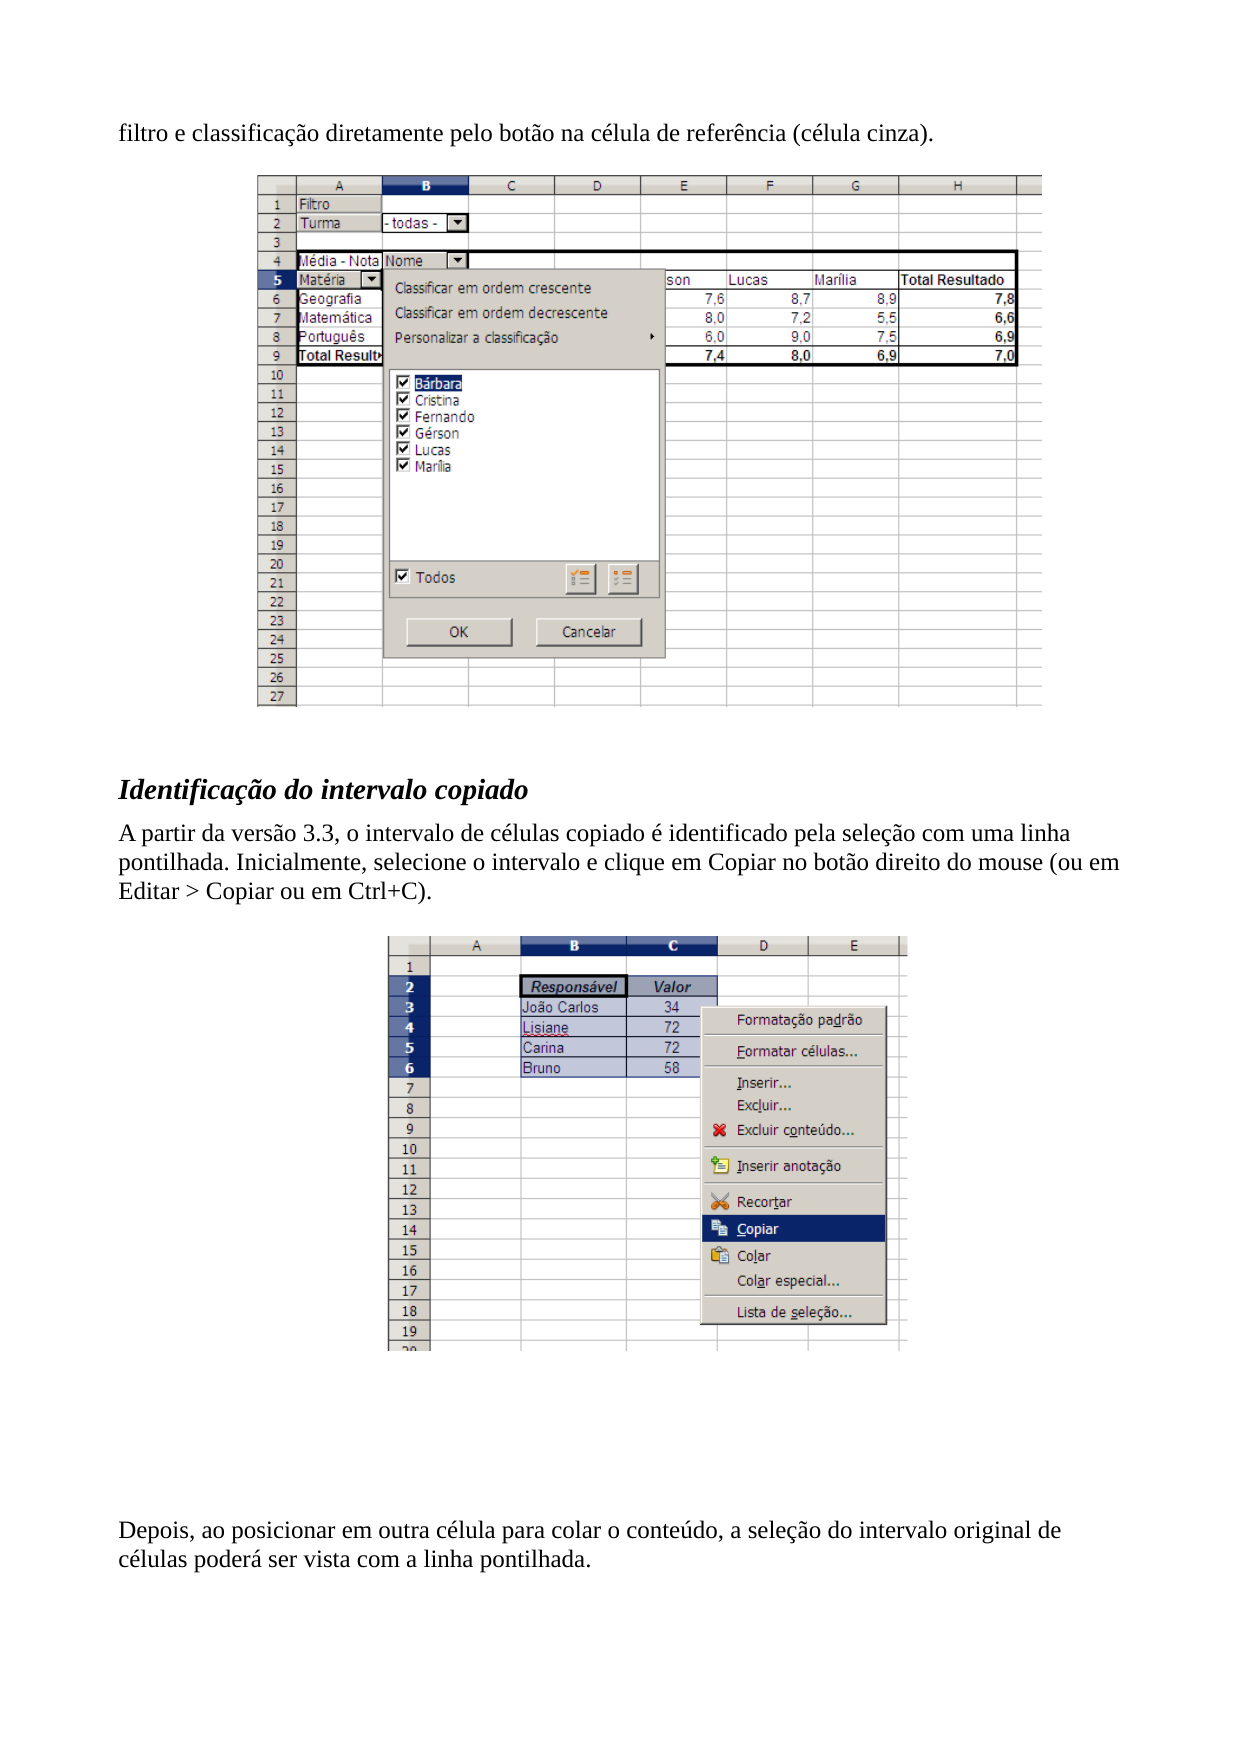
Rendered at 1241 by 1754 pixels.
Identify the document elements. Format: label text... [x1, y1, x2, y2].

text A partir da versão 3.3, o intervalo de células copiado é identificado pela seleção com uma linha pontilhada. Inicialmente, selecione o intervalo e clique em Copiar no botão direito do mouse (ou em Editar > Copiar ou em Ctrl+C). [118, 818, 1122, 905]
text Depois, ao posicionar em outra célula para colar o conteúdo, a seleção do intervalo original de células poderá ser vista com a linha pontilhada. [118, 1515, 1122, 1573]
subtitle Identificação do intervalo copiado [118, 772, 1122, 806]
picture [387, 936, 912, 1351]
text filtro e classificação diretamente pelo botão na célula de referência (célula cinza). [118, 118, 1122, 147]
picture [257, 175, 1042, 707]
